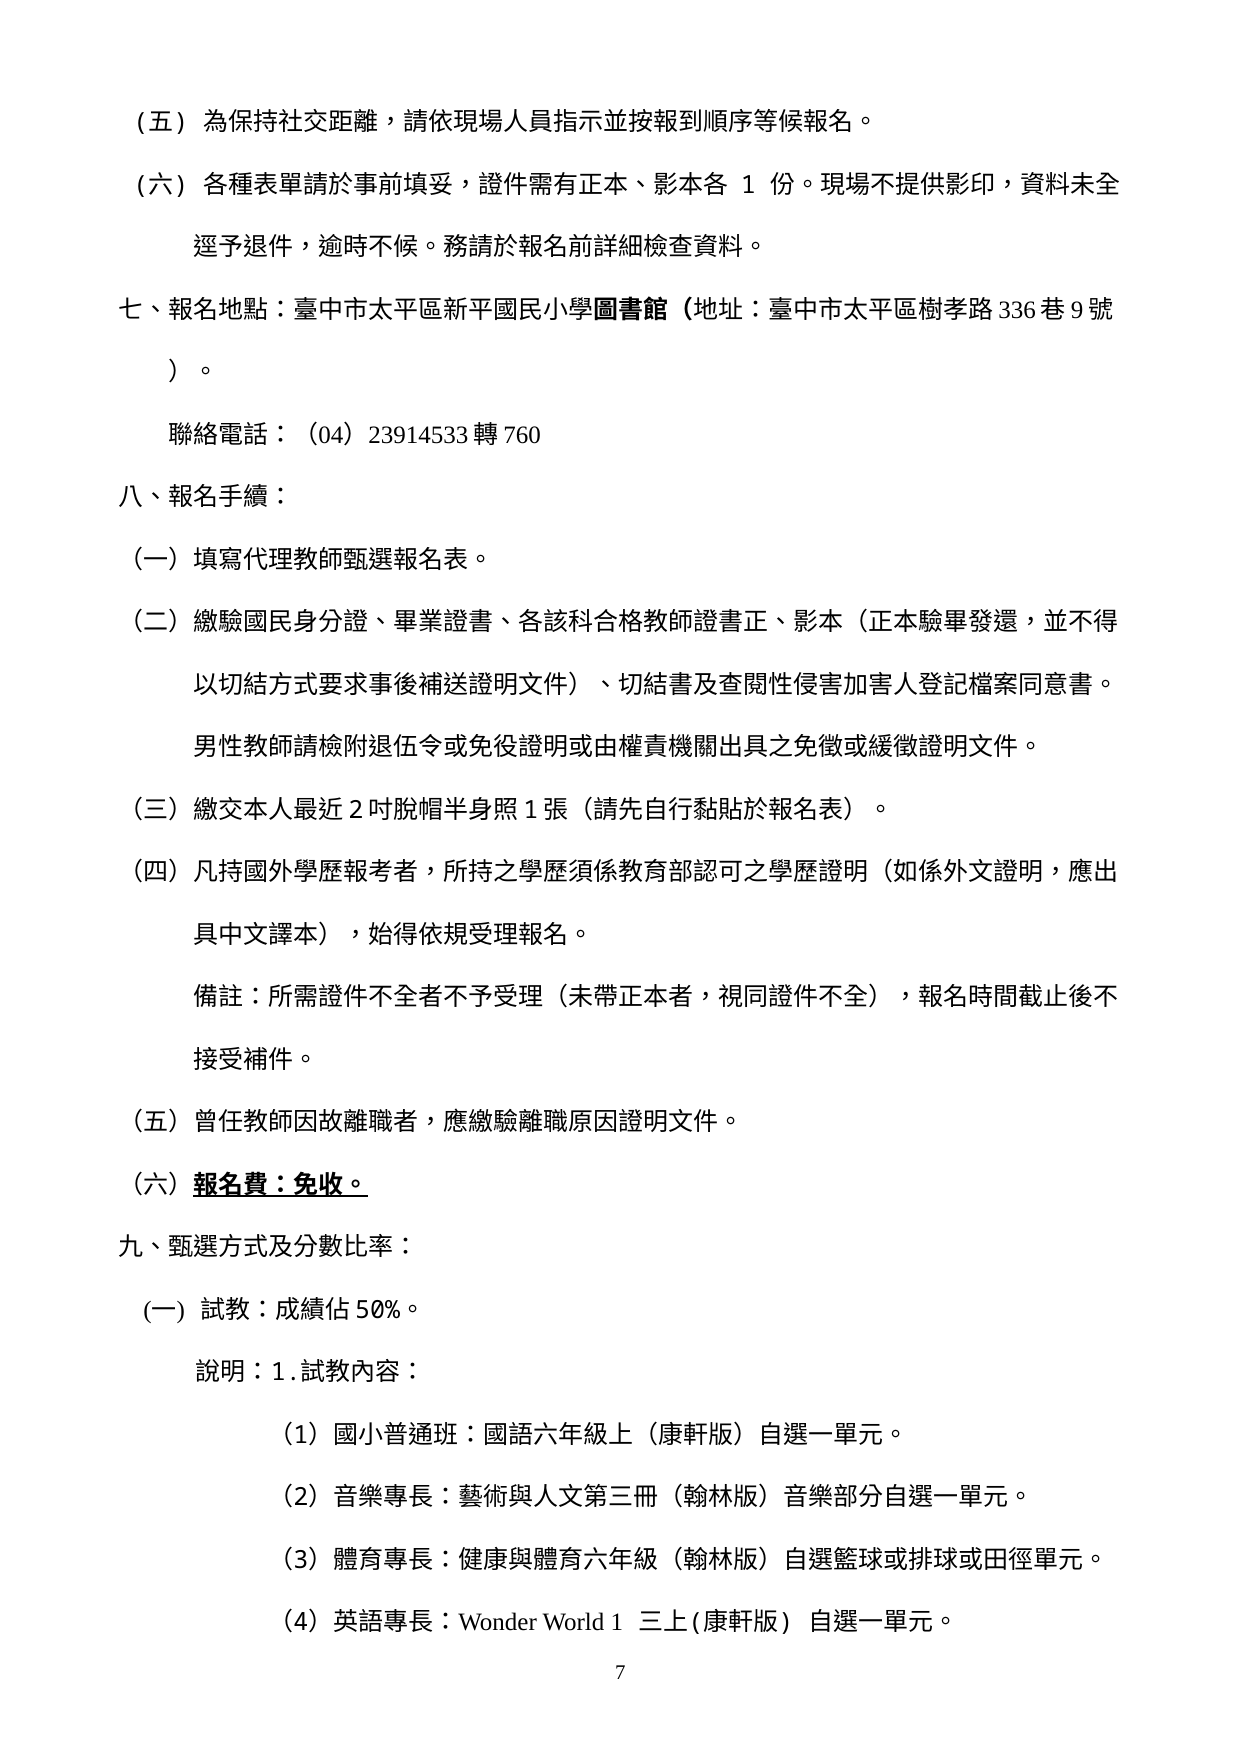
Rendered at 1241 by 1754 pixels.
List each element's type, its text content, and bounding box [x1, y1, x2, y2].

text （六）報名費：免收。 [118, 1141, 1122, 1203]
text （三）繳交本人最近2吋脫帽半身照1張（請先自行黏貼於報名表）。 [118, 766, 1122, 828]
text 聯絡電話：（04）23914533轉760 [118, 391, 1122, 453]
text （四）凡持國外學歷報考者，所持之學歷須係教育部認可之學歷證明（如係外文證明，應出具中文譯本），始得依規受理報名。 [118, 828, 1122, 953]
text 備註：所需證件不全者不予受理（未帶正本者，視同證件不全），報名時間截止後不接受補件。 [193, 953, 1122, 1078]
text （3）體育專長：健康與體育六年級（翰林版）自選籃球或排球或田徑單元。 [268, 1516, 1122, 1578]
text (一) 試教：成績佔50%。 [118, 1266, 1122, 1328]
text 說明：1.試教內容： [118, 1328, 1122, 1391]
text (六) 各種表單請於事前填妥，證件需有正本、影本各 1 份。現場不提供影印，資料未全逕予退件，逾時不候。務請於報名前詳細檢查資料。 [118, 141, 1122, 266]
text （一）填寫代理教師甄選報名表。 [118, 516, 1122, 578]
text （2）音樂專長：藝術與人文第三冊（翰林版）音樂部分自選一單元。 [268, 1453, 1122, 1516]
text （五）曾任教師因故離職者，應繳驗離職原因證明文件。 [118, 1078, 1122, 1141]
text 九、甄選方式及分數比率： [118, 1203, 1122, 1266]
text （二）繳驗國民身分證、畢業證書、各該科合格教師證書正、影本（正本驗畢發還，並不得以切結方式要求事後補送證明文件）、切結書及查閱性侵害加害人登記檔案同意書。男性教師請檢附退伍令或免役證明或由權責機關出具之免徵或緩徵證明文件。 [118, 578, 1122, 766]
text （1）國小普通班：國語六年級上（康軒版）自選一單元。 [268, 1391, 1122, 1453]
text 七、報名地點：臺中市太平區新平國民小學圖書館（地址：臺中市太平區樹孝路336巷9號 ）。 [118, 266, 1122, 391]
text 八、報名手續： [118, 453, 1122, 516]
text (五) 為保持社交距離，請依現場人員指示並按報到順序等候報名。 [118, 78, 1122, 141]
text （4）英語專長：Wonder World 1 三上(康軒版) 自選一單元。 [268, 1578, 1122, 1641]
